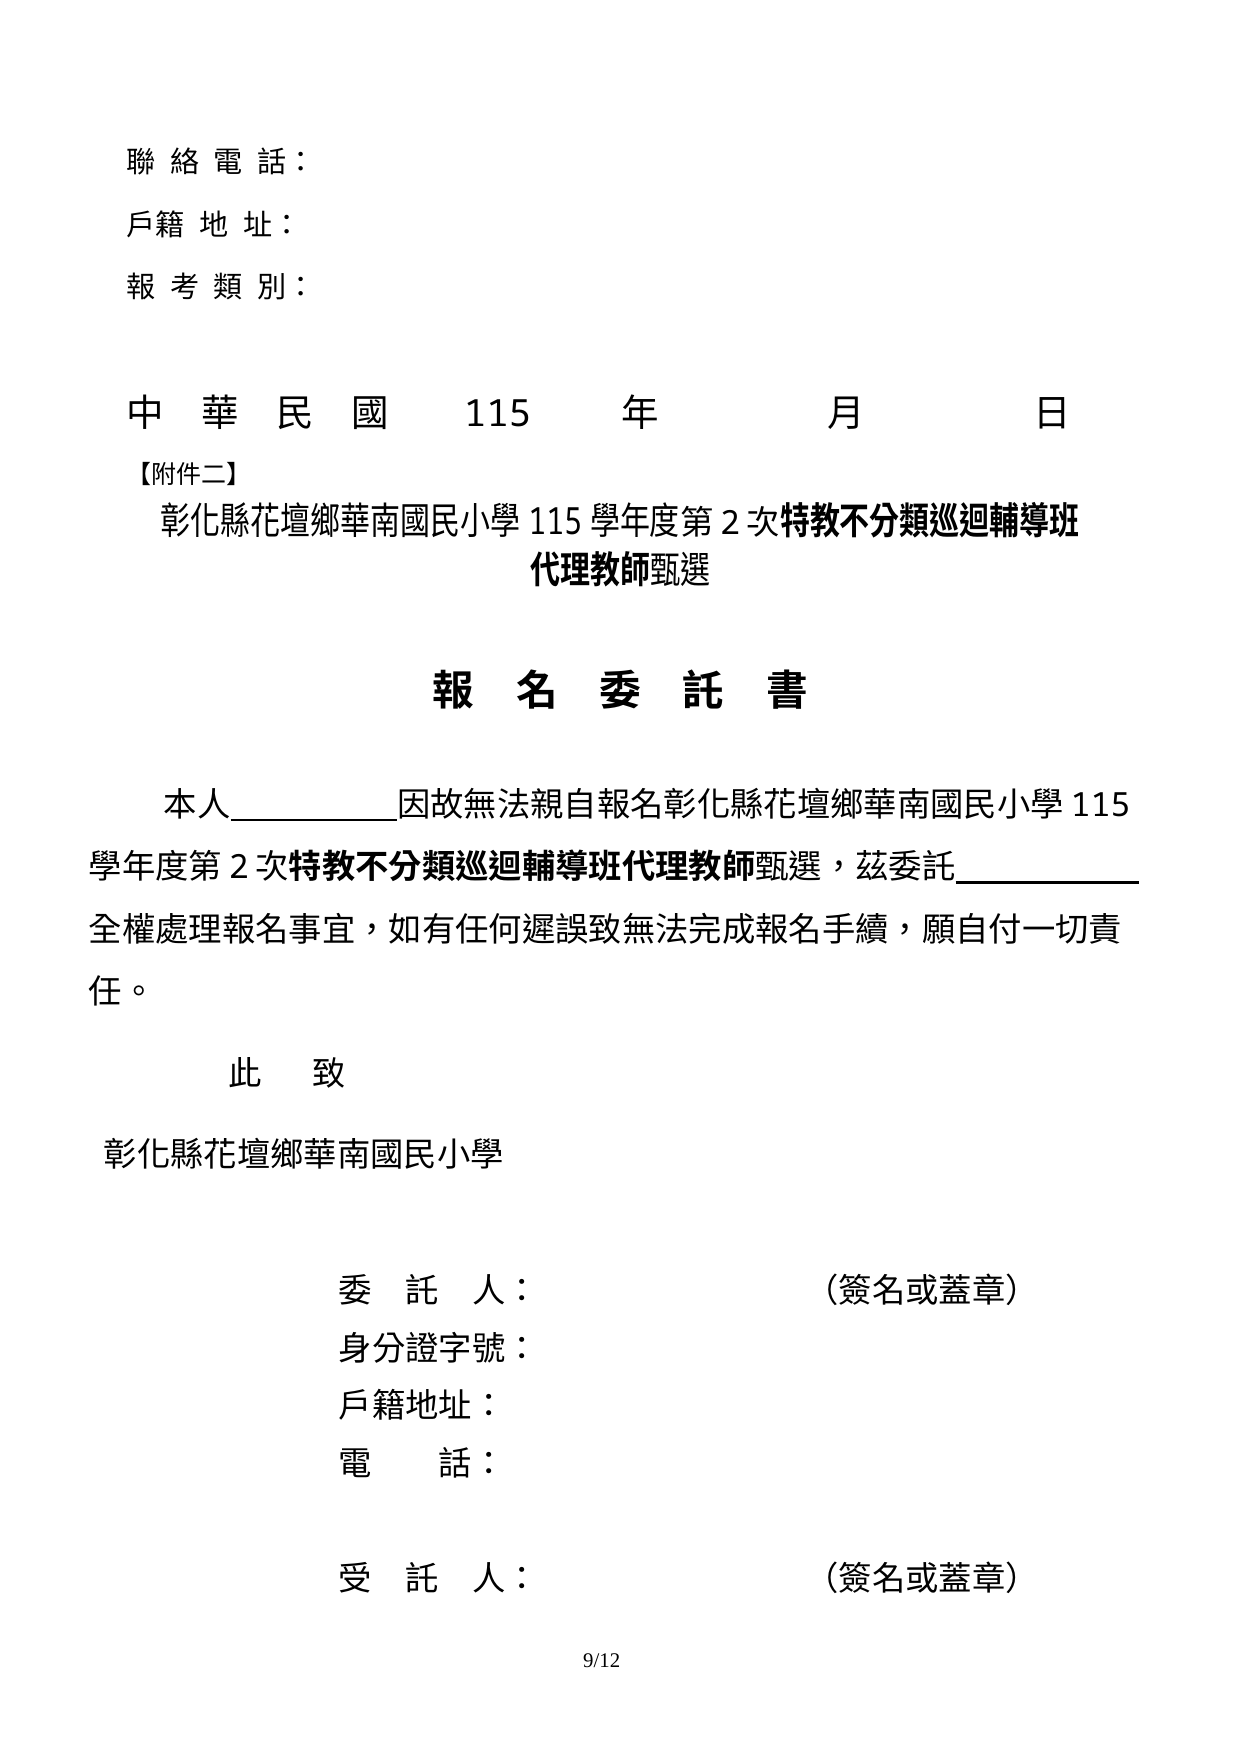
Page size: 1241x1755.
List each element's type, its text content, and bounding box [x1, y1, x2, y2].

text 委 託 人： （簽名或蓋章） [339, 1262, 1152, 1312]
text 彰化縣花壇鄉華南國民小學 [103, 1140, 1152, 1173]
text 戶籍地址： [339, 1377, 1152, 1427]
text 代理教師甄選 [89, 550, 1152, 592]
text 電 話： [339, 1435, 1152, 1485]
text 身分證字號： [339, 1320, 1152, 1370]
text 彰化縣花壇鄉華南國民小學115學年度第2次特教不分類巡迴輔導班 [89, 501, 1152, 542]
text 報 考 類 別： [126, 243, 1152, 306]
text 中 華 民 國 115 年 月 日 [126, 368, 1152, 431]
text 本人 因故無法親自報名彰化縣花壇鄉華南國民小學115學年度第2次特教不分類巡迴輔導班代理教師甄選，茲委託 全權處理報名事宜，如有任何遲誤致無法完成報名手續，願自付一切責任。 [89, 760, 1152, 1010]
text 戶籍 地 址： [126, 181, 1152, 243]
text 此 致 [89, 1058, 1152, 1092]
text 聯 絡 電 話： [126, 118, 1152, 181]
text 【附件二】 [126, 431, 1152, 493]
text 受 託 人： （簽名或蓋章） [339, 1550, 1152, 1600]
text 報 名 委 託 書 [89, 678, 1152, 712]
